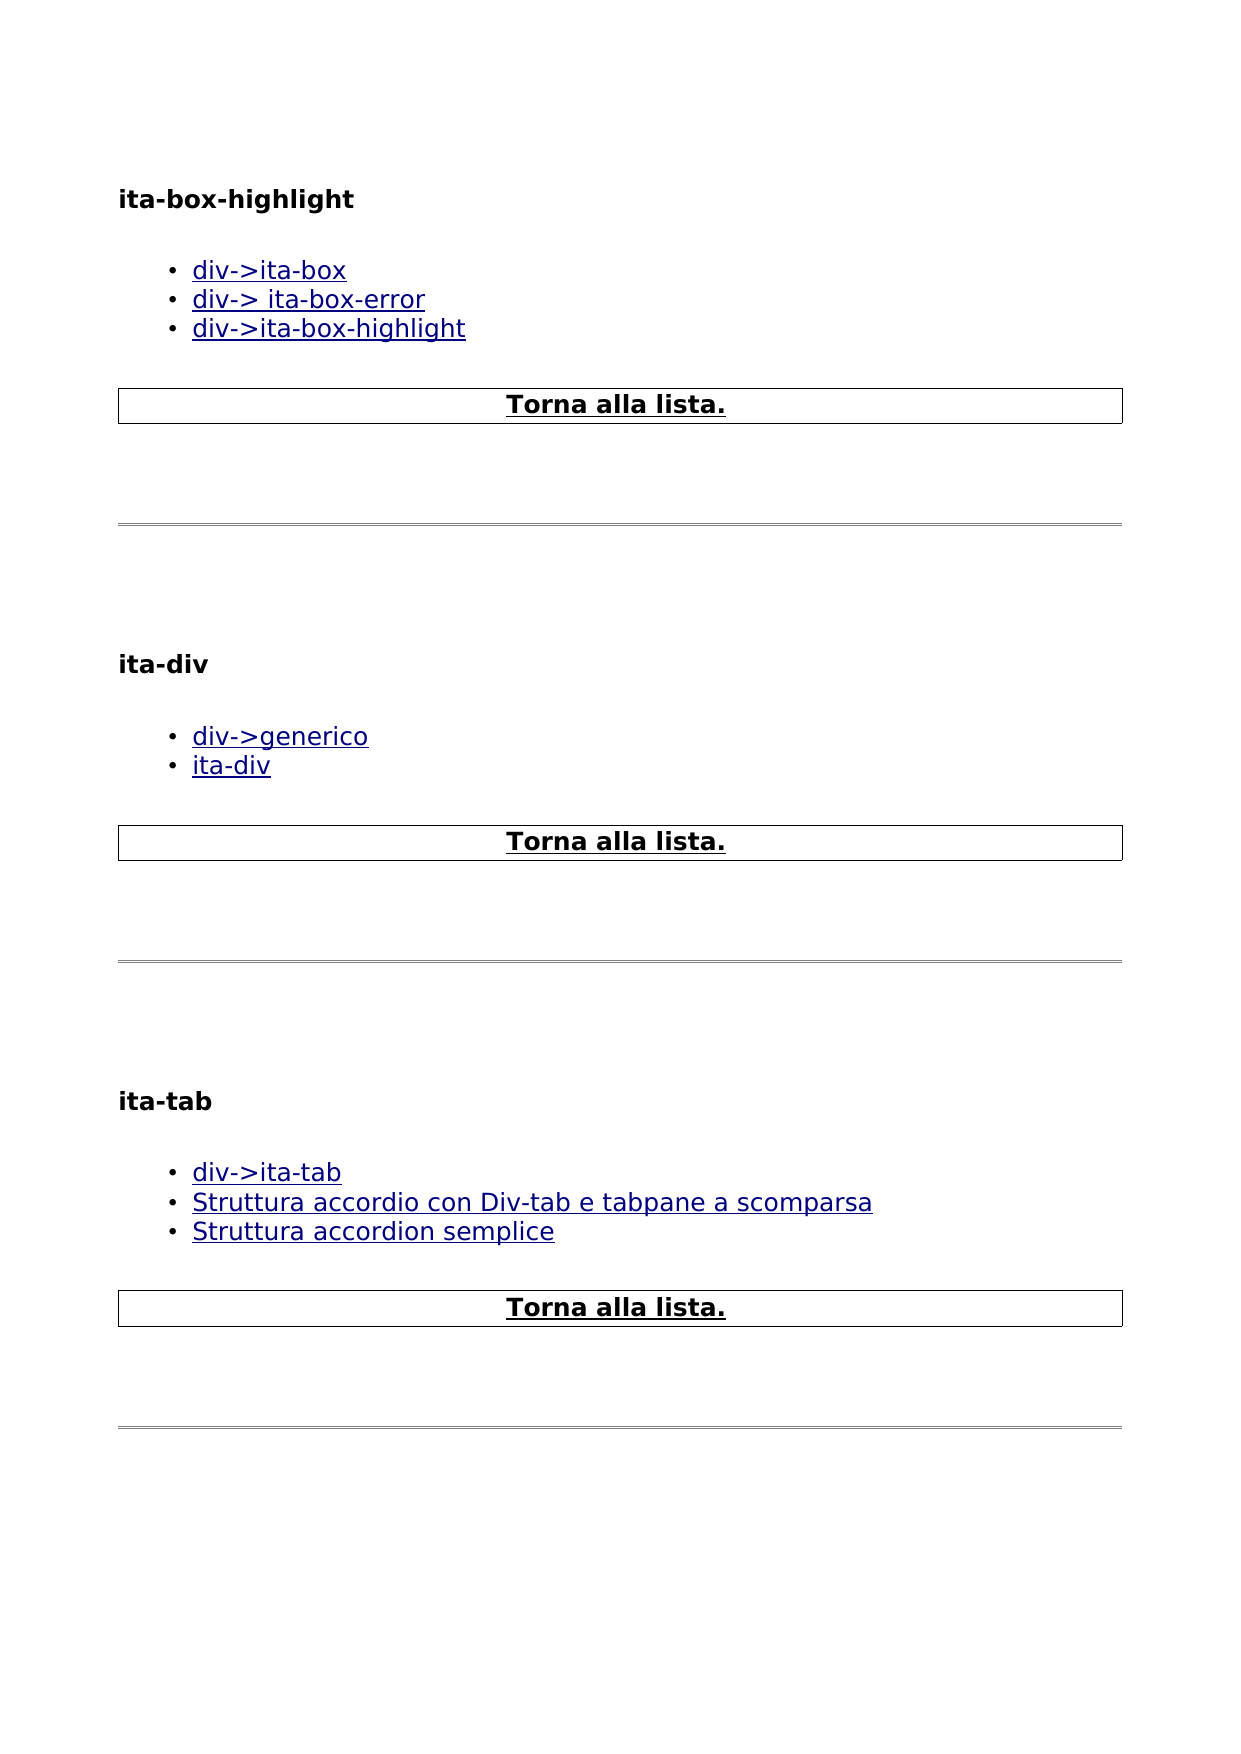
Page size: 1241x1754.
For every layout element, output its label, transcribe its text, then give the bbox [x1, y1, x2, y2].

list div->ita-box-highlight [177, 314, 1122, 343]
list div->ita-box [177, 256, 1122, 285]
table_header Torna alla lista. [119, 1291, 1122, 1326]
list div->generico [177, 722, 1122, 751]
list ita-div [177, 751, 1122, 780]
list div-> ita-box-error [177, 285, 1122, 314]
subtitle ita-tab [118, 1087, 1122, 1117]
subtitle ita-box-highlight [118, 185, 1122, 214]
list Struttura accordion semplice [177, 1217, 1122, 1246]
list div->ita-tab [177, 1159, 1122, 1188]
subtitle ita-div [118, 651, 1122, 680]
list Struttura accordio con Div-tab e tabpane a scomparsa [177, 1188, 1122, 1217]
table_header Torna alla lista. [119, 826, 1122, 859]
table_header Torna alla lista. [119, 389, 1122, 423]
